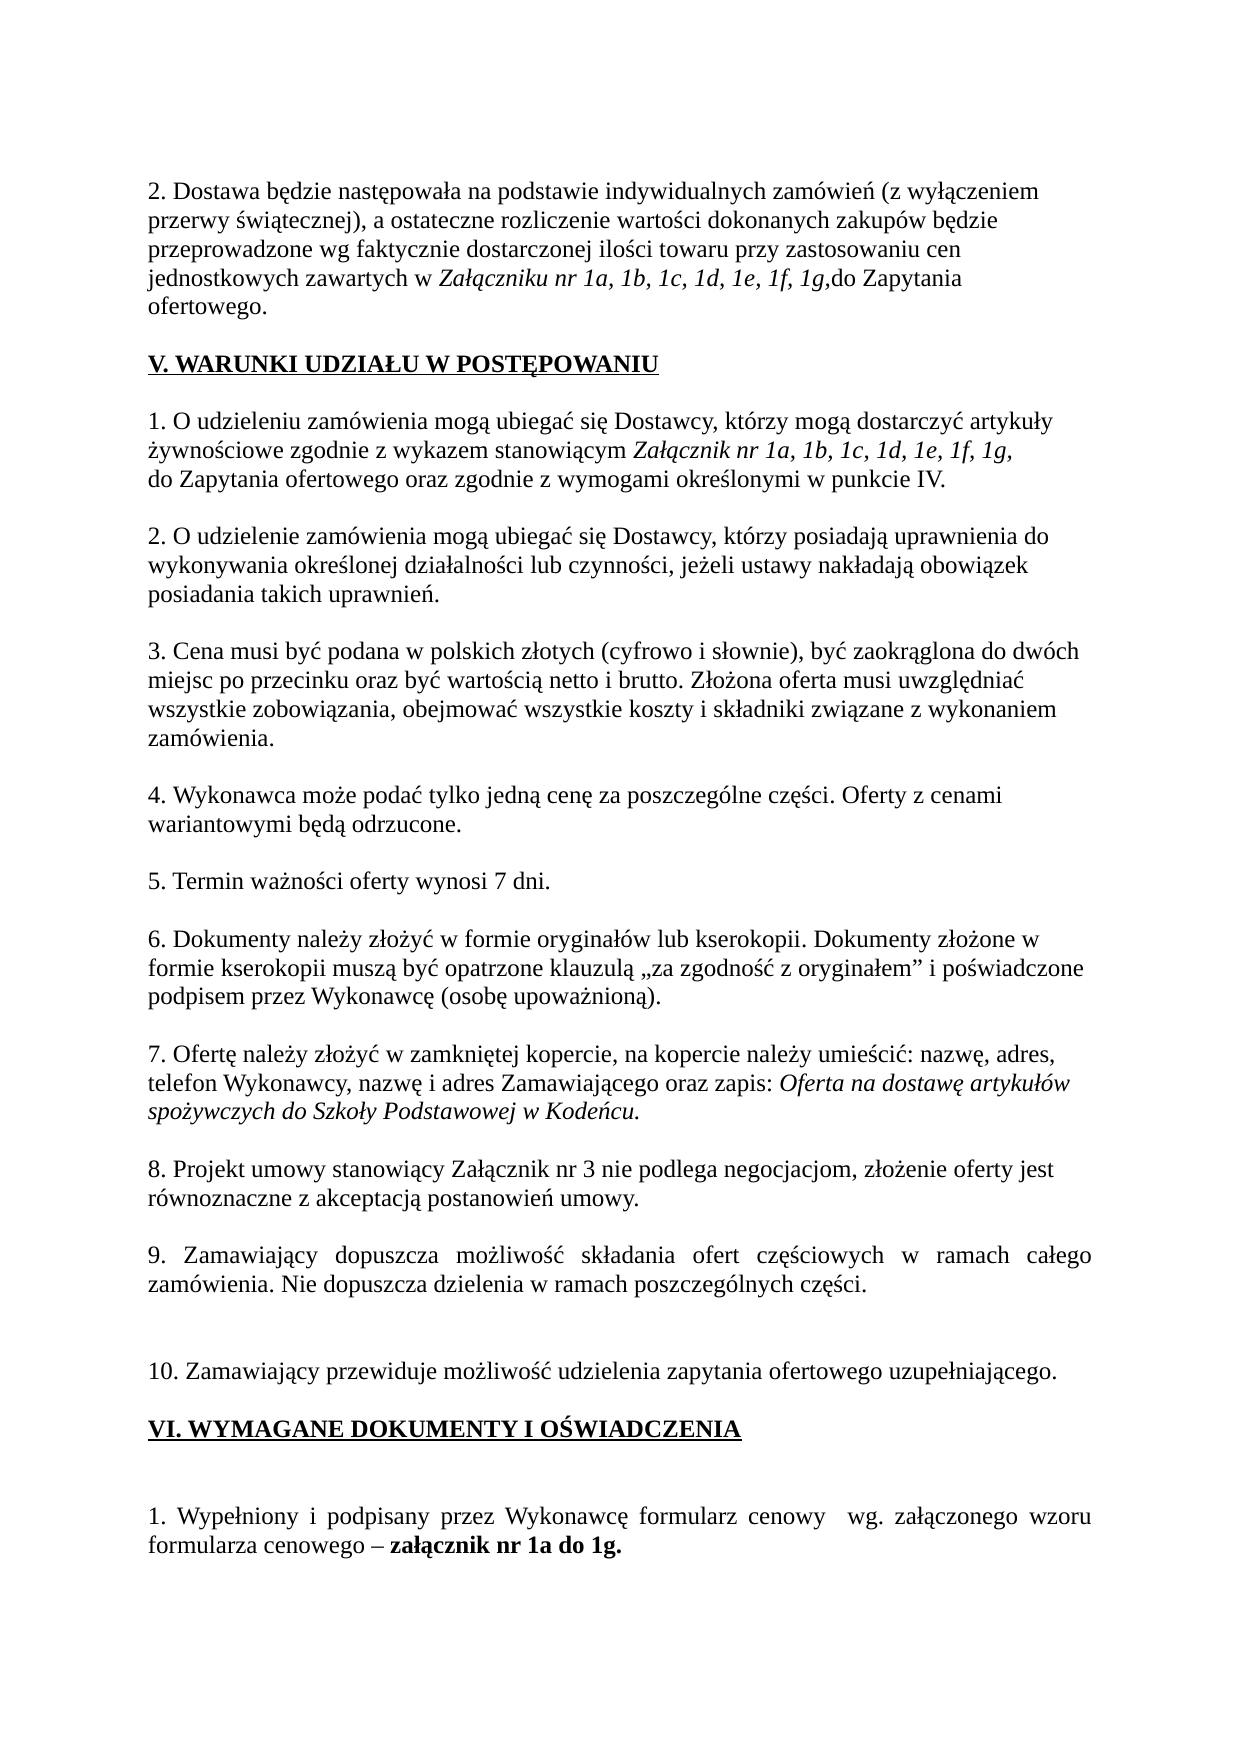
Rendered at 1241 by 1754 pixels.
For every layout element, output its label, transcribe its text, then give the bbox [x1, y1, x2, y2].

text telefon Wykonawcy, nazwę i adres Zamawiającego oraz zapis: Oferta na dostawę artykułów [148, 1068, 1093, 1096]
text 2. O udzielenie zamówienia mogą ubiegać się Dostawcy, którzy posiadają uprawnienia do [148, 521, 1093, 550]
text V. WARUNKI UDZIAŁU W POSTĘPOWANIU [148, 349, 1093, 378]
text wariantowymi będą odrzucone. [148, 809, 1093, 838]
text do Zapytania ofertowego oraz zgodnie z wymogami określonymi w punkcie IV. [148, 464, 1093, 493]
text 1. Wypełniony i podpisany przez Wykonawcę formularz cenowy wg. załączonego wzoru formularza cenowego – załącznik nr 1a do 1g. [148, 1501, 1093, 1558]
text formie kserokopii muszą być opatrzone klauzulą „za zgodność z oryginałem” i poświadczone [148, 953, 1093, 981]
text 2. Dostawa będzie następowała na podstawie indywidualnych zamówień (z wyłączeniem [148, 176, 1093, 205]
text spożywczych do Szkoły Podstawowej w Kodeńcu. [148, 1096, 1093, 1125]
text miejsc po przecinku oraz być wartością netto i brutto. Złożona oferta musi uwzględniać [148, 665, 1093, 694]
text 8. Projekt umowy stanowiący Załącznik nr 3 nie podlega negocjacjom, złożenie oferty jest [148, 1154, 1093, 1183]
text 7. Ofertę należy złożyć w zamkniętej kopercie, na kopercie należy umieścić: nazwę, adres, [148, 1039, 1093, 1068]
text VI. WYMAGANE DOKUMENTY I OŚWIADCZENIA [148, 1414, 1093, 1443]
text 5. Termin ważności oferty wynosi 7 dni. [148, 866, 1093, 895]
text 3. Cena musi być podana w polskich złotych (cyfrowo i słownie), być zaokrąglona do dwóch [148, 636, 1093, 665]
text jednostkowych zawartych w Załączniku nr 1a, 1b, 1c, 1d, 1e, 1f, 1g,do Zapytania [148, 263, 1093, 291]
text żywnościowe zgodnie z wykazem stanowiącym Załącznik nr 1a, 1b, 1c, 1d, 1e, 1f, 1g, [148, 435, 1093, 464]
text ofertowego. [148, 291, 1093, 320]
text wykonywania określonej działalności lub czynności, jeżeli ustawy nakładają obowiązek [148, 550, 1093, 579]
text podpisem przez Wykonawcę (osobę upoważnioną). [148, 981, 1093, 1010]
text 6. Dokumenty należy złożyć w formie oryginałów lub kserokopii. Dokumenty złożone w [148, 924, 1093, 953]
text przerwy świątecznej), a ostateczne rozliczenie wartości dokonanych zakupów będzie [148, 205, 1093, 234]
text 1. O udzieleniu zamówienia mogą ubiegać się Dostawcy, którzy mogą dostarczyć artykuły [148, 406, 1093, 435]
text zamówienia. [148, 723, 1093, 751]
text przeprowadzone wg faktycznie dostarczonej ilości towaru przy zastosowaniu cen [148, 234, 1093, 263]
text posiadania takich uprawnień. [148, 579, 1093, 608]
text równoznaczne z akceptacją postanowień umowy. [148, 1183, 1093, 1211]
text 10. Zamawiający przewiduje możliwość udzielenia zapytania ofertowego uzupełniającego. [148, 1356, 1093, 1385]
text wszystkie zobowiązania, obejmować wszystkie koszty i składniki związane z wykonaniem [148, 694, 1093, 723]
text 9. Zamawiający dopuszcza możliwość składania ofert częściowych w ramach całego zamówienia. Nie dopuszcza dzielenia w ramach poszczególnych części. [148, 1241, 1093, 1298]
text 4. Wykonawca może podać tylko jedną cenę za poszczególne części. Oferty z cenami [148, 780, 1093, 809]
